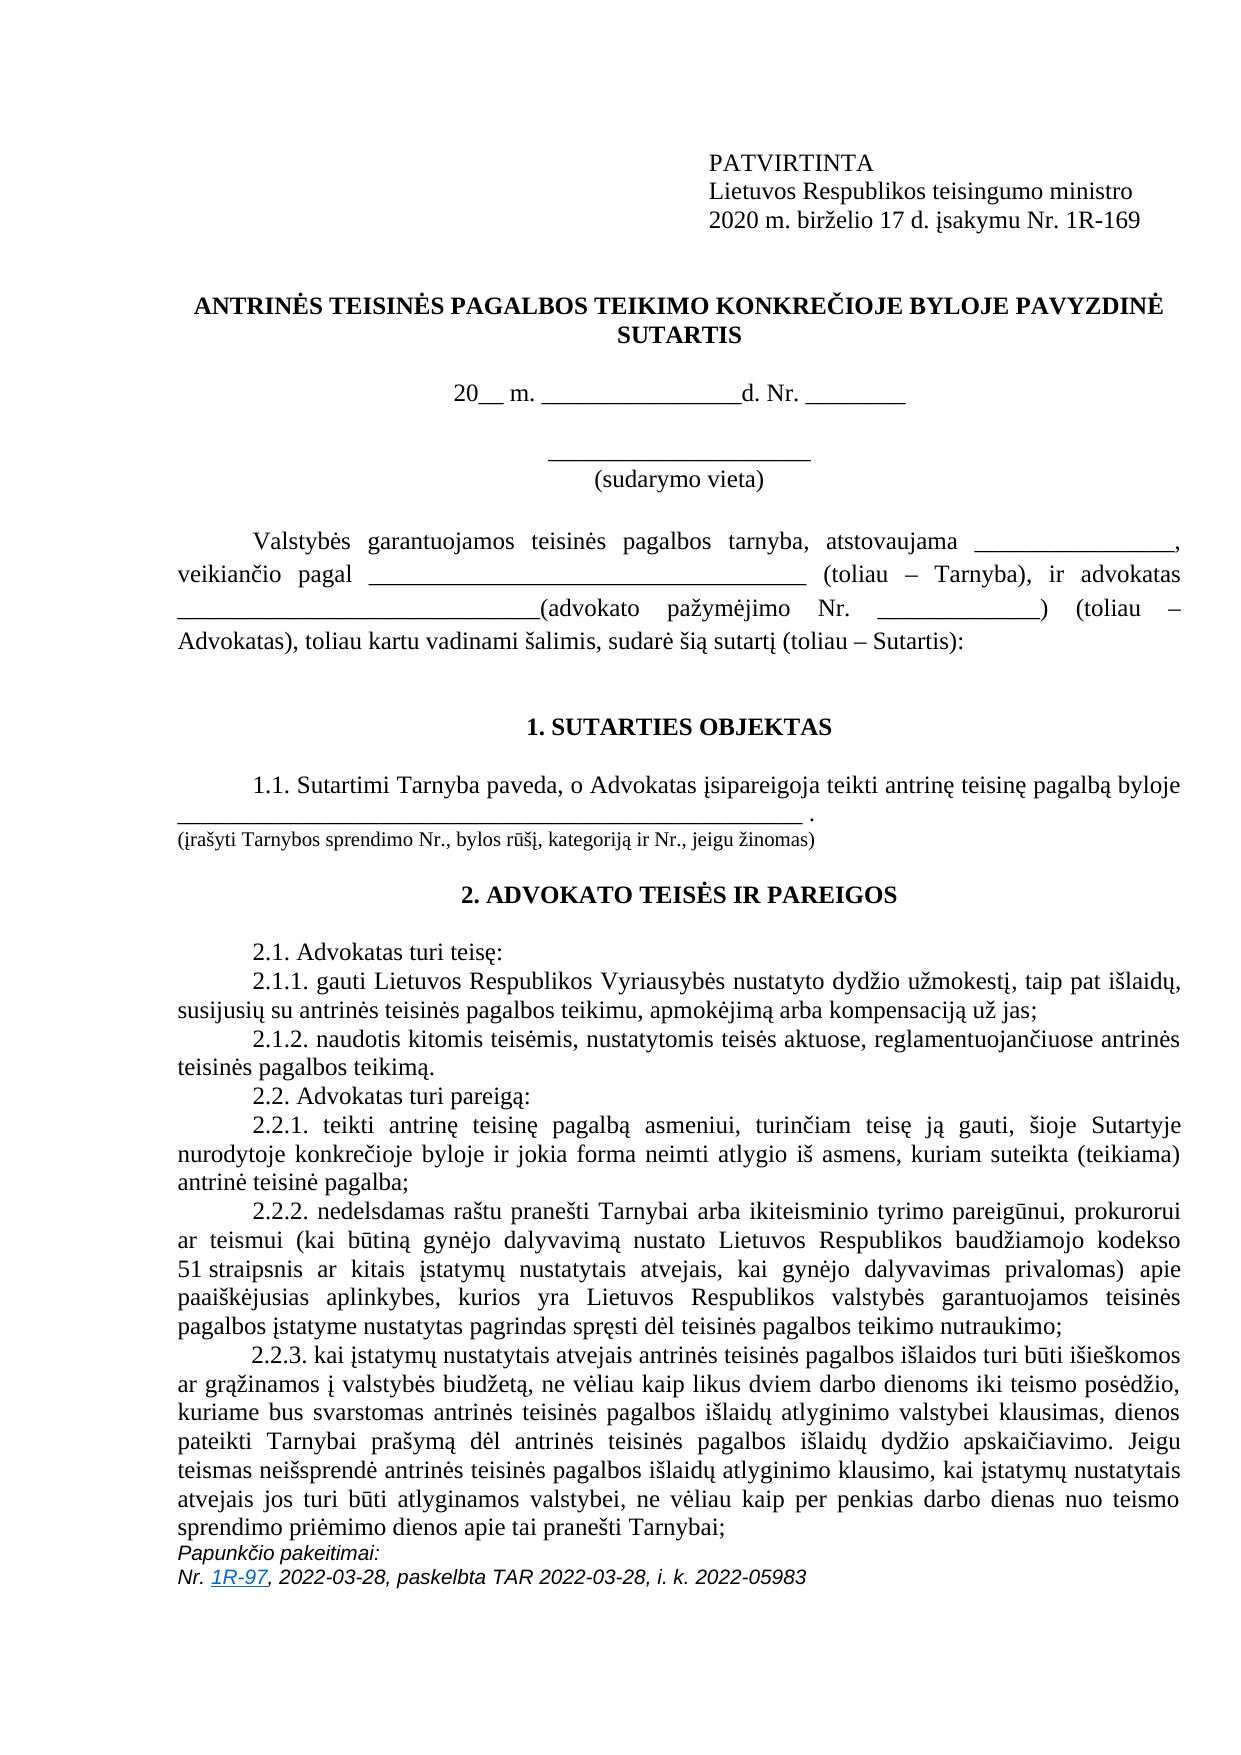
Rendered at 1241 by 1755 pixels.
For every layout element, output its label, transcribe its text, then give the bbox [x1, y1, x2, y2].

text 2. ADVOKATO TEISĖS IR PAREIGOS [177, 880, 1181, 909]
text PATVIRTINTA [177, 148, 1181, 176]
text 2.2.1. teikti antrinę teisinę pagalbą asmeniui, turinčiam teisę ją gauti, šioje Sutartyje nurodytoje konkrečioje byloje ir jokia forma neimti atlygio iš asmens, kuriam suteikta (teikiama) antrinė teisinė pagalba; [177, 1110, 1181, 1196]
text 2.2.2. nedelsdamas raštu pranešti Tarnybai arba ikiteisminio tyrimo pareigūnui, prokurorui ar teismui (kai būtiną gynėjo dalyvavimą nustato Lietuvos Respublikos baudžiamojo kodekso 51 straipsnis ar kitais įstatymų nustatytais atvejais, kai gynėjo dalyvavimas privalomas) apie paaiškėjusias aplinkybes, kurios yra Lietuvos Respublikos valstybės garantuojamos teisinės pagalbos įstatyme nustatytas pagrindas spręsti dėl teisinės pagalbos teikimo nutraukimo; [177, 1196, 1181, 1340]
text ANTRINĖS TEISINĖS PAGALBOS TEIKIMO KONKREČIOJE BYLOJE PAVYZDINĖ SUTARTIS [177, 291, 1181, 349]
text 20__ m. ________________d. Nr. ________ [177, 378, 1181, 406]
text (sudarymo vieta) [177, 464, 1181, 493]
text _____________________ [177, 435, 1181, 464]
text 1.1. Sutartimi Tarnyba paveda, o Advokatas įsipareigoja teikti antrinę teisinę pagalbą byloje __________________________________________________ . [177, 770, 1181, 827]
text 2.1. Advokatas turi teisę: [177, 937, 1181, 966]
text Lietuvos Respublikos teisingumo ministro [709, 176, 1181, 205]
text 2.2. Advokatas turi pareigą: [177, 1081, 1181, 1110]
text 1. SUTARTIES OBJEKTAS [177, 712, 1181, 741]
text 2.2.3. kai įstatymų nustatytais atvejais antrinės teisinės pagalbos išlaidos turi būti išieškomos ar grąžinamos į valstybės biudžetą, ne vėliau kaip likus dviem darbo dienoms iki teismo posėdžio, kuriame bus svarstomas antrinės teisinės pagalbos išlaidų atlyginimo valstybei klausimas, dienos pateikti Tarnybai prašymą dėl antrinės teisinės pagalbos išlaidų dydžio apskaičiavimo. Jeigu teismas neišsprendė antrinės teisinės pagalbos išlaidų atlyginimo klausimo, kai įstatymų nustatytais atvejais jos turi būti atlyginamos valstybei, ne vėliau kaip per penkias darbo dienas nuo teismo sprendimo priėmimo dienos apie tai pranešti Tarnybai; [177, 1340, 1181, 1541]
text Valstybės garantuojamos teisinės pagalbos tarnyba, atstovaujama ________________, veikiančio pagal ___________________________________ (toliau – Tarnyba), ir advokatas _____________________________(advokato pažymėjimo Nr. _____________) (toliau –Advokatas), toliau kartu vadinami šalimis, sudarė šią sutartį (toliau – Sutartis): [177, 521, 1181, 655]
text 2020 m. birželio 17 d. įsakymu Nr. 1R-169 [709, 205, 1181, 234]
text 2.1.2. naudotis kitomis teisėmis, nustatytomis teisės aktuose, reglamentuojančiuose antrinės teisinės pagalbos teikimą. [177, 1024, 1181, 1081]
text Papunkčio pakeitimai: [177, 1541, 1181, 1565]
text (įrašyti Tarnybos sprendimo Nr., bylos rūšį, kategoriją ir Nr., jeigu žinomas) [177, 827, 1181, 851]
text 2.1.1. gauti Lietuvos Respublikos Vyriausybės nustatyto dydžio užmokestį, taip pat išlaidų, susijusių su antrinės teisinės pagalbos teikimu, apmokėjimą arba kompensaciją už jas; [177, 966, 1181, 1024]
text Nr. 1R-97, 2022-03-28, paskelbta TAR 2022-03-28, i. k. 2022-05983 [177, 1565, 1181, 1589]
